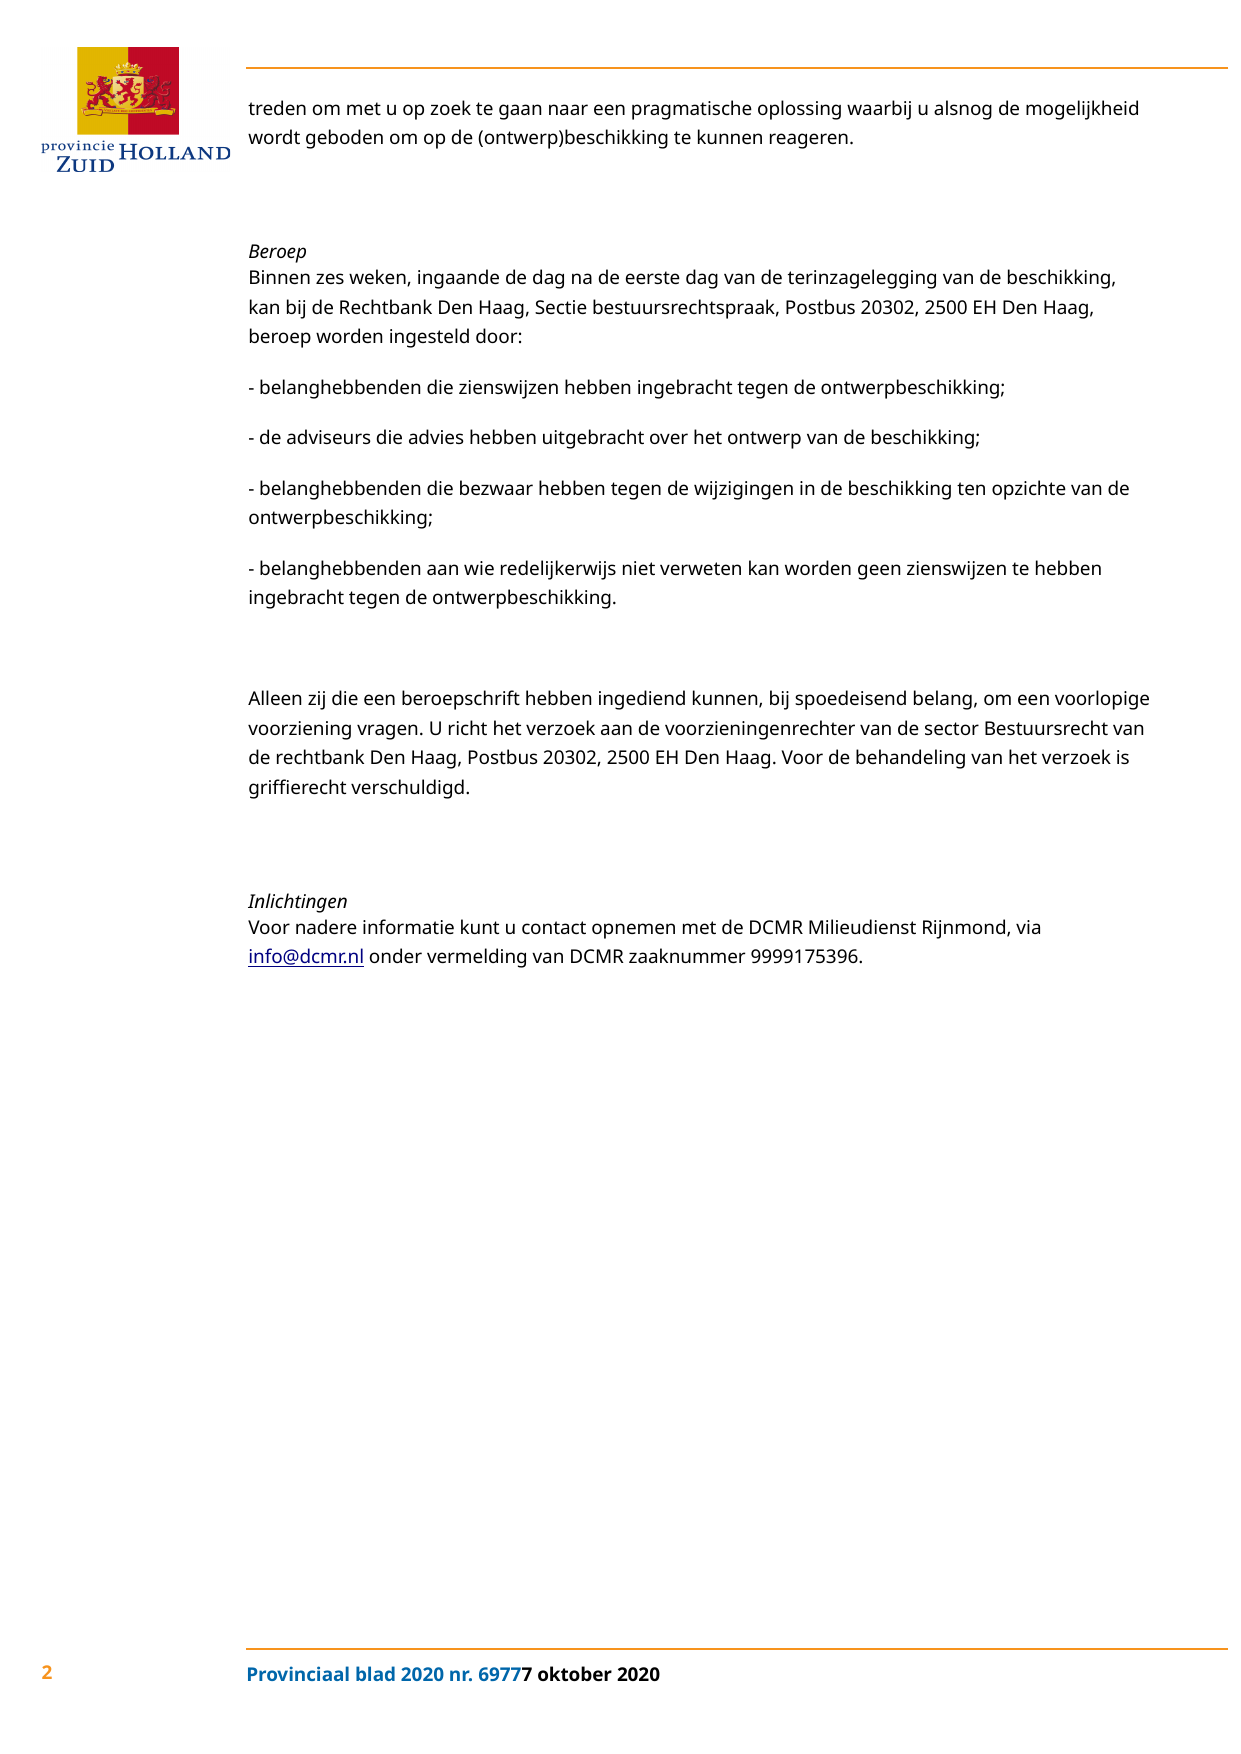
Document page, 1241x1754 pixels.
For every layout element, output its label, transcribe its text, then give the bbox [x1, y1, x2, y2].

text - de adviseurs die advies hebben uitgebracht over het ontwerp van de beschikking; [248, 424, 1152, 450]
text - belanghebbenden aan wie redelijkerwijs niet verweten kan worden geen zienswijzen te hebben ingebracht tegen de ontwerpbeschikking. [248, 555, 1152, 610]
text treden om met u op zoek te gaan naar een pragmatische oplossing waarbij u alsnog de mogelijkheid wordt geboden om op de (ontwerp)beschikking te kunnen reageren. [248, 95, 1152, 150]
text Binnen zes weken, ingaande de dag na de eerste dag van de terinzagelegging van de beschikking, kan bij de Rechtbank Den Haag, Sectie bestuursrechtspraak, Postbus 20302, 2500 EH Den Haag, beroep worden ingesteld door: [248, 264, 1152, 349]
text Alleen zij die een beroepschrift hebben ingediend kunnen, bij spoedeisend belang, om een voorlopige voorziening vragen. U richt het verzoek aan de voorzieningenrechter van de sector Bestuursrecht van de rechtbank Den Haag, Postbus 20302, 2500 EH Den Haag. Voor de behandeling van het verzoek is griffierecht verschuldigd. [248, 685, 1152, 800]
text Voor nadere informatie kunt u contact opnemen met de DCMR Milieudienst Rijnmond, via info@dcmr.nl onder vermelding van DCMR zaaknummer 9999175396. [248, 914, 1152, 969]
text Beroep [248, 239, 1152, 264]
text Inlichtingen [248, 888, 1152, 914]
picture [41, 47, 231, 172]
text - belanghebbenden die zienswijzen hebben ingebracht tegen de ontwerpbeschikking; [248, 374, 1152, 400]
text - belanghebbenden die bezwaar hebben tegen de wijzigingen in de beschikking ten opzichte van de ontwerpbeschikking; [248, 475, 1152, 530]
